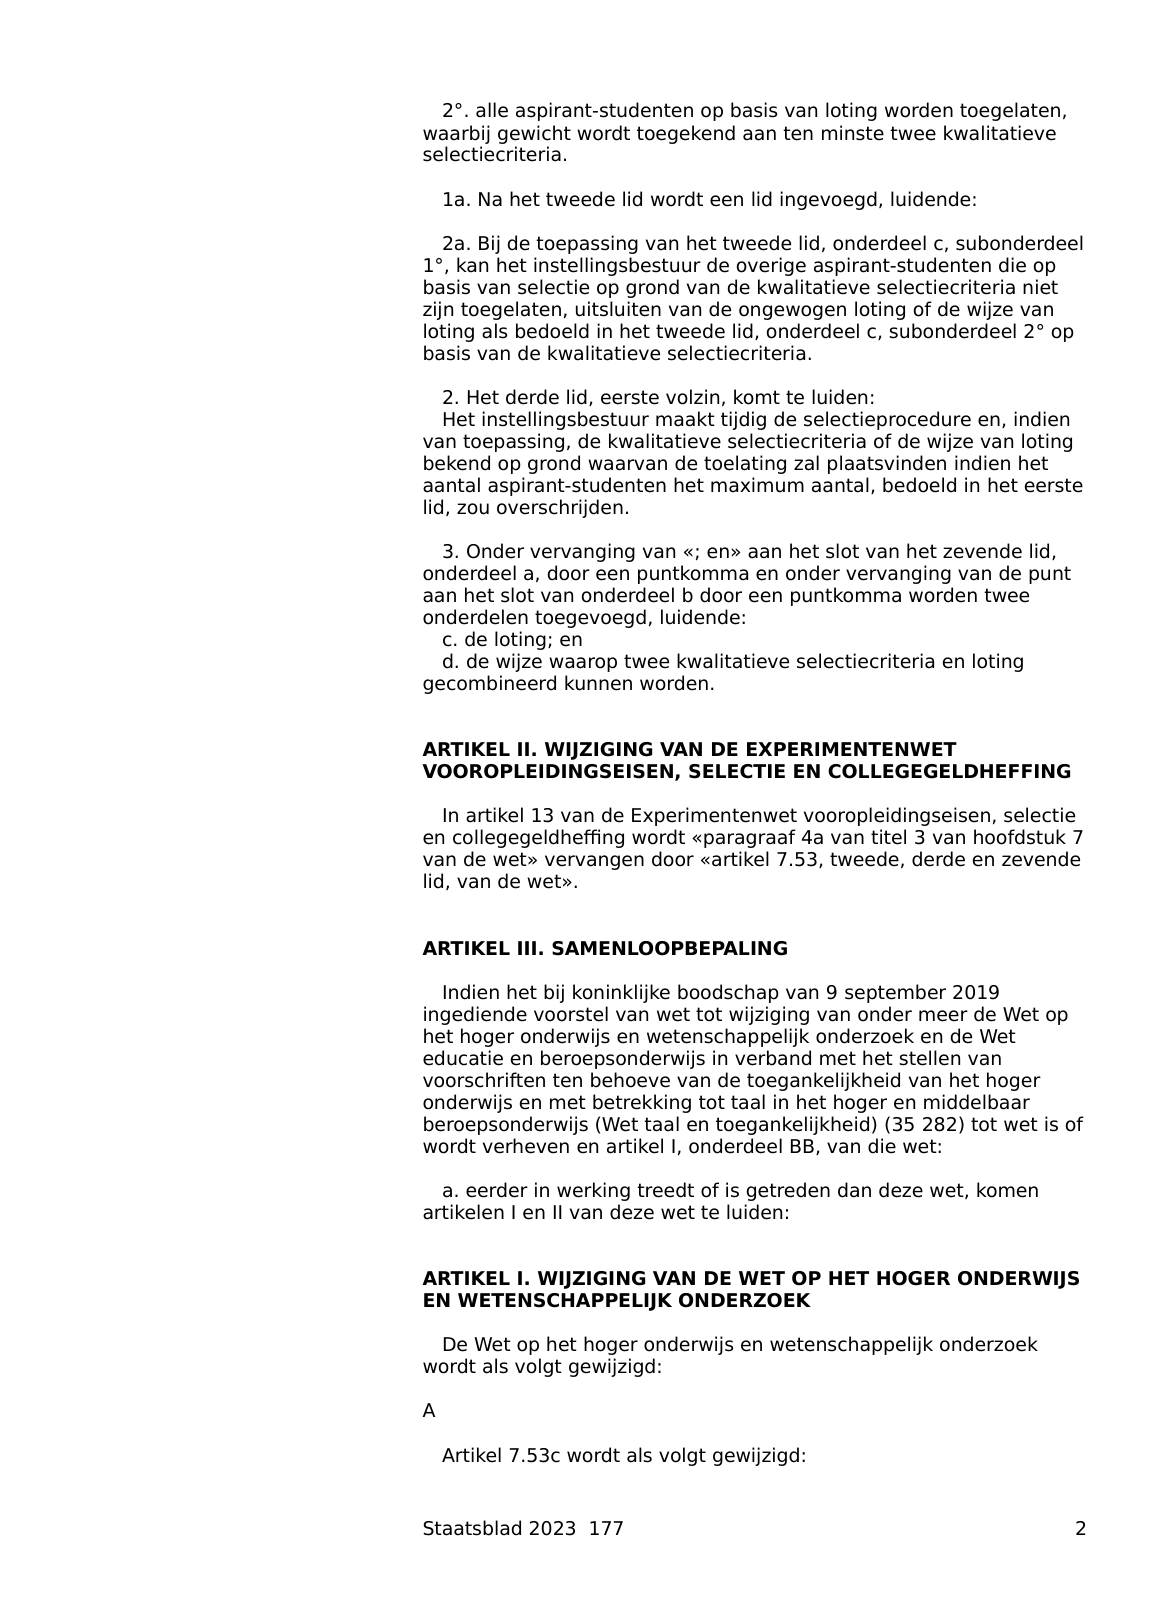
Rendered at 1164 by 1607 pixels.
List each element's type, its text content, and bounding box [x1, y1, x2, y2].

text 2a. Bij de toepassing van het tweede lid, onderdeel c, subonderdeel 1°, kan het instellingsbestuur de overige aspirant-studenten die op basis van selectie op grond van de kwalitatieve selectiecriteria niet zijn toegelaten, uitsluiten van de ongewogen loting of de wijze van loting als bedoeld in het tweede lid, onderdeel c, subonderdeel 2° op basis van de kwalitatieve selectiecriteria. [422, 233, 1087, 364]
subtitle ARTIKEL II. WIJZIGING VAN DE EXPERIMENTENWET VOOROPLEIDINGSEISEN, SELECTIE EN COLLEGEGELDHEFFING [422, 739, 1087, 783]
text c. de loting; en [422, 629, 1087, 651]
text 2°. alle aspirant-studenten op basis van loting worden toegelaten, waarbij gewicht wordt toegekend aan ten minste twee kwalitatieve selectiecriteria. [422, 100, 1087, 166]
text A [422, 1400, 1087, 1422]
subtitle ARTIKEL III. SAMENLOOPBEPALING [422, 937, 1087, 959]
text 3. Onder vervanging van «; en» aan het slot van het zevende lid, onderdeel a, door een puntkomma en onder vervanging van de punt aan het slot van onderdeel b door een puntkomma worden twee onderdelen toegevoegd, luidende: [422, 541, 1087, 629]
text 1a. Na het tweede lid wordt een lid ingevoegd, luidende: [422, 188, 1087, 211]
text Het instellingsbestuur maakt tijdig de selectieprocedure en, indien van toepassing, de kwalitatieve selectiecriteria of de wijze van loting bekend op grond waarvan de toelating zal plaatsvinden indien het aantal aspirant-studenten het maximum aantal, bedoeld in het eerste lid, zou overschrijden. [422, 409, 1087, 519]
text d. de wijze waarop twee kwalitatieve selectiecriteria en loting gecombineerd kunnen worden. [422, 651, 1087, 695]
text 2. Het derde lid, eerste volzin, komt te luiden: [422, 387, 1087, 409]
subtitle ARTIKEL I. WIJZIGING VAN DE WET OP HET HOGER ONDERWIJS EN WETENSCHAPPELIJK ONDERZOEK [422, 1268, 1087, 1312]
text De Wet op het hoger onderwijs en wetenschappelijk onderzoek wordt als volgt gewijzigd: [422, 1334, 1087, 1378]
text a. eerder in werking treedt of is getreden dan deze wet, komen artikelen I en II van deze wet te luiden: [422, 1180, 1087, 1224]
text In artikel 13 van de Experimentenwet vooropleidingseisen, selectie en collegegeldheffing wordt «paragraaf 4a van titel 3 van hoofdstuk 7 van de wet» vervangen door «artikel 7.53, tweede, derde en zevende lid, van de wet». [422, 805, 1087, 893]
text Indien het bij koninklijke boodschap van 9 september 2019 ingediende voorstel van wet tot wijziging van onder meer de Wet op het hoger onderwijs en wetenschappelijk onderzoek en de Wet educatie en beroepsonderwijs in verband met het stellen van voorschriften ten behoeve van de toegankelijkheid van het hoger onderwijs en met betrekking tot taal in het hoger en middelbaar beroepsonderwijs (Wet taal en toegankelijkheid) (35 282) tot wet is of wordt verheven en artikel I, onderdeel BB, van die wet: [422, 982, 1087, 1157]
text Artikel 7.53c wordt als volgt gewijzigd: [422, 1444, 1087, 1466]
